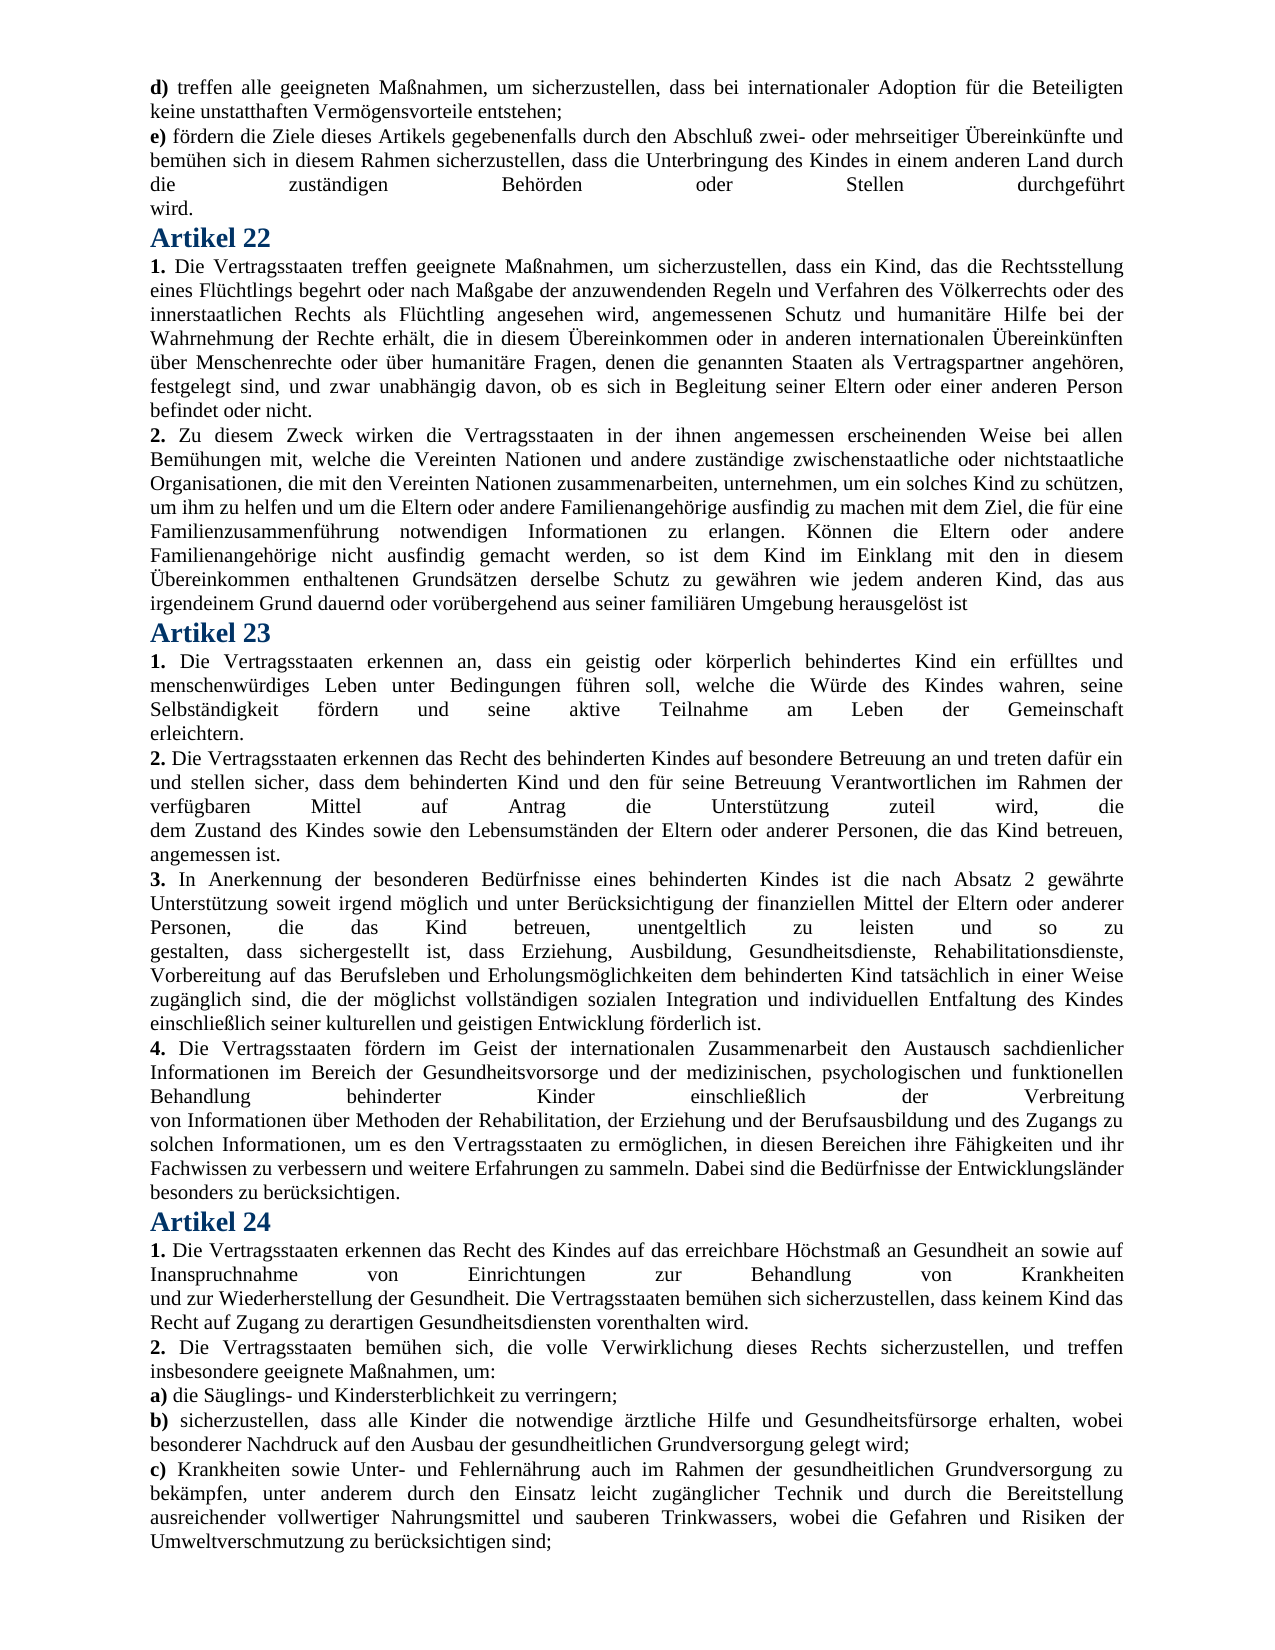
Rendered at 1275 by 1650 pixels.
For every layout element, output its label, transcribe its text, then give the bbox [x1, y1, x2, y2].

text Artikel 24 [150, 1205, 1125, 1237]
text 1. Die Vertragsstaaten treffen geeignete Maßnahmen, um sicherzustellen, dass ein Kind, das die Rechtsstellung eines Flüchtlings begehrt oder nach Maßgabe der anzuwendenden Regeln und Verfahren des Völkerrechts oder des innerstaatlichen Rechts als Flüchtling angesehen wird, angemessenen Schutz und humanitäre Hilfe bei der Wahrnehmung der Rechte erhält, die in diesem Übereinkommen oder in anderen internationalen Übereinkünften über Menschenrechte oder über humanitäre Fragen, denen die genannten Staaten als Vertragspartner angehören, festgelegt sind, und zwar unabhängig davon, ob es sich in Begleitung seiner Eltern oder einer anderen Person befindet oder nicht. [150, 254, 1125, 422]
text 2. Zu diesem Zweck wirken die Vertragsstaaten in der ihnen angemessen erscheinenden Weise bei allen Bemühungen mit, welche die Vereinten Nationen und andere zuständige zwischenstaatliche oder nichtstaatliche Organisationen, die mit den Vereinten Nationen zusammenarbeiten, unternehmen, um ein solches Kind zu schützen, um ihm zu helfen und um die Eltern oder andere Familienangehörige ausfindig zu machen mit dem Ziel, die für eine Familienzusammenführung notwendigen Informationen zu erlangen. Können die Eltern oder andere Familienangehörige nicht ausfindig gemacht werden, so ist dem Kind im Einklang mit den in diesem Übereinkommen enthaltenen Grundsätzen derselbe Schutz zu gewähren wie jedem anderen Kind, das aus irgendeinem Grund dauernd oder vorübergehend aus seiner familiären Umgebung herausgelöst ist [150, 423, 1125, 615]
text e) fördern die Ziele dieses Artikels gegebenenfalls durch den Abschluß zwei- oder mehrseitiger Übereinkünfte und bemühen sich in diesem Rahmen sicherzustellen, dass die Unterbringung des Kindes in einem anderen Land durch die zuständigen Behörden oder Stellen durchgeführt wird. [150, 124, 1125, 220]
text 4. Die Vertragsstaaten fördern im Geist der internationalen Zusammenarbeit den Austausch sachdienlicher Informationen im Bereich der Gesundheitsvorsorge und der medizinischen, psychologischen und funktionellen Behandlung behinderter Kinder einschließlich der Verbreitung von Informationen über Methoden der Rehabilitation, der Erziehung und der Berufsausbildung und des Zugangs zu solchen Informationen, um es den Vertragsstaaten zu ermöglichen, in diesen Bereichen ihre Fähigkeiten und ihr Fachwissen zu verbessern und weitere Erfahrungen zu sammeln. Dabei sind die Bedürfnisse der Entwicklungsländer besonders zu berücksichtigen. [150, 1036, 1125, 1204]
text 1. Die Vertragsstaaten erkennen das Recht des Kindes auf das erreichbare Höchstmaß an Gesundheit an sowie auf Inanspruchnahme von Einrichtungen zur Behandlung von Krankheiten und zur Wiederherstellung der Gesundheit. Die Vertragsstaaten bemühen sich sicherzustellen, dass keinem Kind das Recht auf Zugang zu derartigen Gesundheitsdiensten vorenthalten wird. [150, 1238, 1125, 1334]
text d) treffen alle geeigneten Maßnahmen, um sicherzustellen, dass bei internationaler Adoption für die Beteiligten keine unstatthaften Vermögensvorteile entstehen; [150, 75, 1125, 123]
text Artikel 23 [150, 616, 1125, 648]
text 1. Die Vertragsstaaten erkennen an, dass ein geistig oder körperlich behindertes Kind ein erfülltes und menschenwürdiges Leben unter Bedingungen führen soll, welche die Würde des Kindes wahren, seine Selbständigkeit fördern und seine aktive Teilnahme am Leben der Gemeinschaft erleichtern. [150, 649, 1125, 745]
text a) die Säuglings- und Kindersterblichkeit zu verringern; [150, 1383, 1125, 1407]
text 2. Die Vertragsstaaten erkennen das Recht des behinderten Kindes auf besondere Betreuung an und treten dafür ein und stellen sicher, dass dem behinderten Kind und den für seine Betreuung Verantwortlichen im Rahmen der verfügbaren Mittel auf Antrag die Unterstützung zuteil wird, die dem Zustand des Kindes sowie den Lebensumständen der Eltern oder anderer Personen, die das Kind betreuen, angemessen ist. [150, 746, 1125, 866]
text c) Krankheiten sowie Unter- und Fehlernährung auch im Rahmen der gesundheitlichen Grundversorgung zu bekämpfen, unter anderem durch den Einsatz leicht zugänglicher Technik und durch die Bereitstellung ausreichender vollwertiger Nahrungsmittel und sauberen Trinkwassers, wobei die Gefahren und Risiken der Umweltverschmutzung zu berücksichtigen sind; [150, 1457, 1125, 1553]
text b) sicherzustellen, dass alle Kinder die notwendige ärztliche Hilfe und Gesundheitsfürsorge erhalten, wobei besonderer Nachdruck auf den Ausbau der gesundheitlichen Grundversorgung gelegt wird; [150, 1408, 1125, 1456]
text 2. Die Vertragsstaaten bemühen sich, die volle Verwirklichung dieses Rechts sicherzustellen, und treffen insbesondere geeignete Maßnahmen, um: [150, 1335, 1125, 1383]
text 3. In Anerkennung der besonderen Bedürfnisse eines behinderten Kindes ist die nach Absatz 2 gewährte Unterstützung soweit irgend möglich und unter Berücksichtigung der finanziellen Mittel der Eltern oder anderer Personen, die das Kind betreuen, unentgeltlich zu leisten und so zu gestalten, dass sichergestellt ist, dass Erziehung, Ausbildung, Gesundheitsdienste, Rehabilitationsdienste, Vorbereitung auf das Berufsleben und Erholungsmöglichkeiten dem behinderten Kind tatsächlich in einer Weise zugänglich sind, die der möglichst vollständigen sozialen Integration und individuellen Entfaltung des Kindes einschließlich seiner kulturellen und geistigen Entwicklung förderlich ist. [150, 867, 1125, 1035]
text Artikel 22 [150, 221, 1125, 253]
